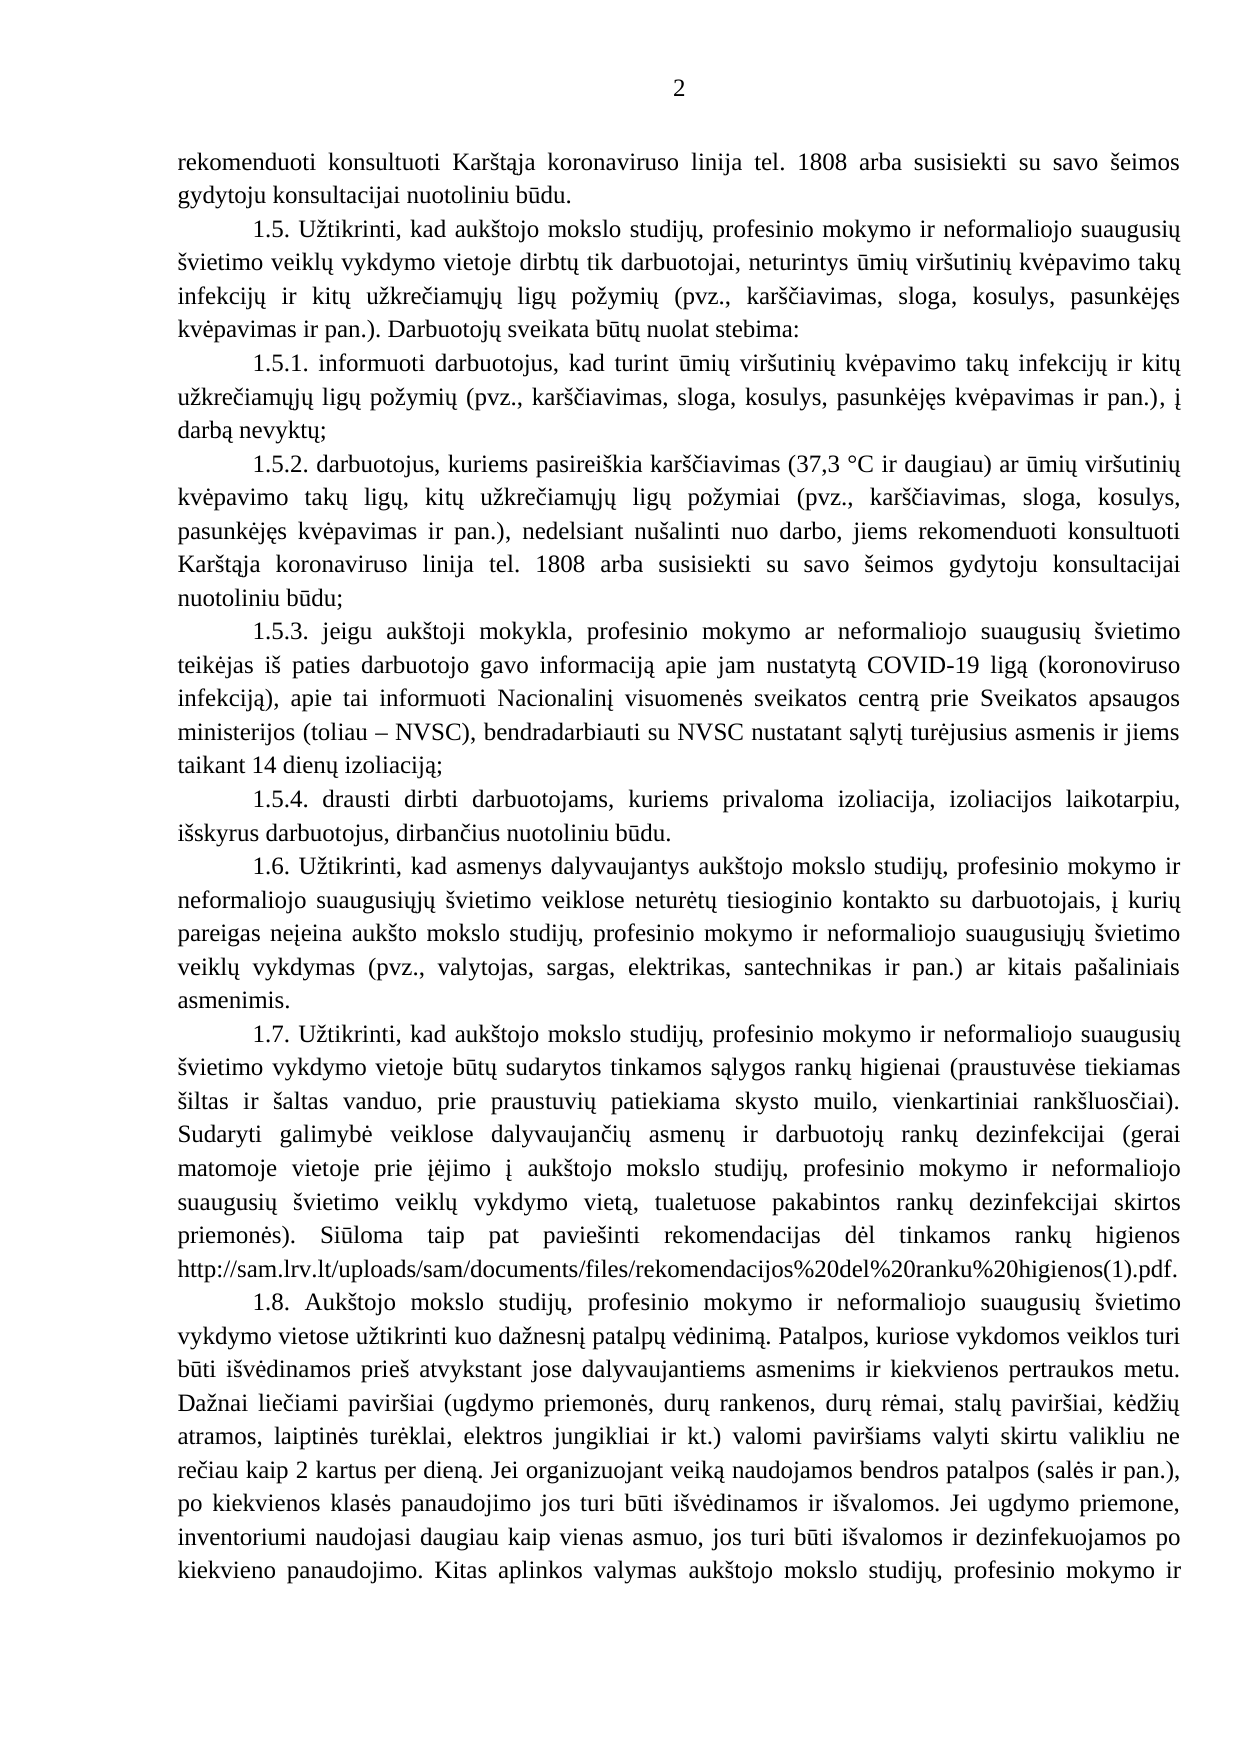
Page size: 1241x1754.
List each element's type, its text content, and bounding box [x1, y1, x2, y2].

text 1.7. Užtikrinti, kad aukštojo mokslo studijų, profesinio mokymo ir neformaliojo suaugusių švietimo vykdymo vietoje būtų sudarytos tinkamos sąlygos rankų higienai (praustuvėse tiekiamas šiltas ir šaltas vanduo, prie praustuvių patiekiama skysto muilo, vienkartiniai rankšluosčiai). Sudaryti galimybė veiklose dalyvaujančių asmenų ir darbuotojų rankų dezinfekcijai (gerai matomoje vietoje prie įėjimo į aukštojo mokslo studijų, profesinio mokymo ir neformaliojo suaugusių švietimo veiklų vykdymo vietą, tualetuose pakabintos rankų dezinfekcijai skirtos priemonės). Siūloma taip pat paviešinti rekomendacijas dėl tinkamos rankų higienos http://sam.lrv.lt/uploads/sam/documents/files/rekomendacijos%20del%20ranku%20higienos(1).pdf. [177, 1019, 1181, 1282]
text 1.5.1. informuoti darbuotojus, kad turint ūmių viršutinių kvėpavimo takų infekcijų ir kitų užkrečiamųjų ligų požymių (pvz., karščiavimas, sloga, kosulys, pasunkėjęs kvėpavimas ir pan.), į darbą nevyktų; [177, 348, 1181, 444]
text rekomenduoti konsultuoti Karštąja koronaviruso linija tel. 1808 arba susisiekti su savo šeimos gydytoju konsultacijai nuotoliniu būdu. [177, 147, 1181, 209]
text 1.8. Aukštojo mokslo studijų, profesinio mokymo ir neformaliojo suaugusių švietimo vykdymo vietose užtikrinti kuo dažnesnį patalpų vėdinimą. Patalpos, kuriose vykdomos veiklos turi būti išvėdinamos prieš atvykstant jose dalyvaujantiems asmenims ir kiekvienos pertraukos metu. Dažnai liečiami paviršiai (ugdymo priemonės, durų rankenos, durų rėmai, stalų paviršiai, kėdžių atramos, laiptinės turėklai, elektros jungikliai ir kt.) valomi paviršiams valyti skirtu valikliu ne rečiau kaip 2 kartus per dieną. Jei organizuojant veiką naudojamos bendros patalpos (salės ir pan.), po kiekvienos klasės panaudojimo jos turi būti išvėdinamos ir išvalomos. Jei ugdymo priemone, inventoriumi naudojasi daugiau kaip vienas asmuo, jos turi būti išvalomos ir dezinfekuojamos po kiekvieno panaudojimo. Kitas aplinkos valymas aukštojo mokslo studijų, profesinio mokymo ir [177, 1287, 1181, 1584]
text 1.6. Užtikrinti, kad asmenys dalyvaujantys aukštojo mokslo studijų, profesinio mokymo ir neformaliojo suaugusiųjų švietimo veiklose neturėtų tiesioginio kontakto su darbuotojais, į kurių pareigas neįeina aukšto mokslo studijų, profesinio mokymo ir neformaliojo suaugusiųjų švietimo veiklų vykdymas (pvz., valytojas, sargas, elektrikas, santechnikas ir pan.) ar kitais pašaliniais asmenimis. [177, 851, 1181, 1014]
text 1.5.4. drausti dirbti darbuotojams, kuriems privaloma izoliacija, izoliacijos laikotarpiu, išskyrus darbuotojus, dirbančius nuotoliniu būdu. [177, 784, 1181, 846]
text 1.5.2. darbuotojus, kuriems pasireiškia karščiavimas (37,3 °C ir daugiau) ar ūmių viršutinių kvėpavimo takų ligų, kitų užkrečiamųjų ligų požymiai (pvz., karščiavimas, sloga, kosulys, pasunkėjęs kvėpavimas ir pan.), nedelsiant nušalinti nuo darbo, jiems rekomenduoti konsultuoti Karštąja koronaviruso linija tel. 1808 arba susisiekti su savo šeimos gydytoju konsultacijai nuotoliniu būdu; [177, 449, 1181, 612]
text 1.5. Užtikrinti, kad aukštojo mokslo studijų, profesinio mokymo ir neformaliojo suaugusių švietimo veiklų vykdymo vietoje dirbtų tik darbuotojai, neturintys ūmių viršutinių kvėpavimo takų infekcijų ir kitų užkrečiamųjų ligų požymių (pvz., karščiavimas, sloga, kosulys, pasunkėjęs kvėpavimas ir pan.). Darbuotojų sveikata būtų nuolat stebima: [177, 214, 1181, 343]
text 1.5.3. jeigu aukštoji mokykla, profesinio mokymo ar neformaliojo suaugusių švietimo teikėjas iš paties darbuotojo gavo informaciją apie jam nustatytą COVID-19 ligą (koronoviruso infekciją), apie tai informuoti Nacionalinį visuomenės sveikatos centrą prie Sveikatos apsaugos ministerijos (toliau – NVSC), bendradarbiauti su NVSC nustatant sąlytį turėjusius asmenis ir jiems taikant 14 dienų izoliaciją; [177, 616, 1181, 779]
